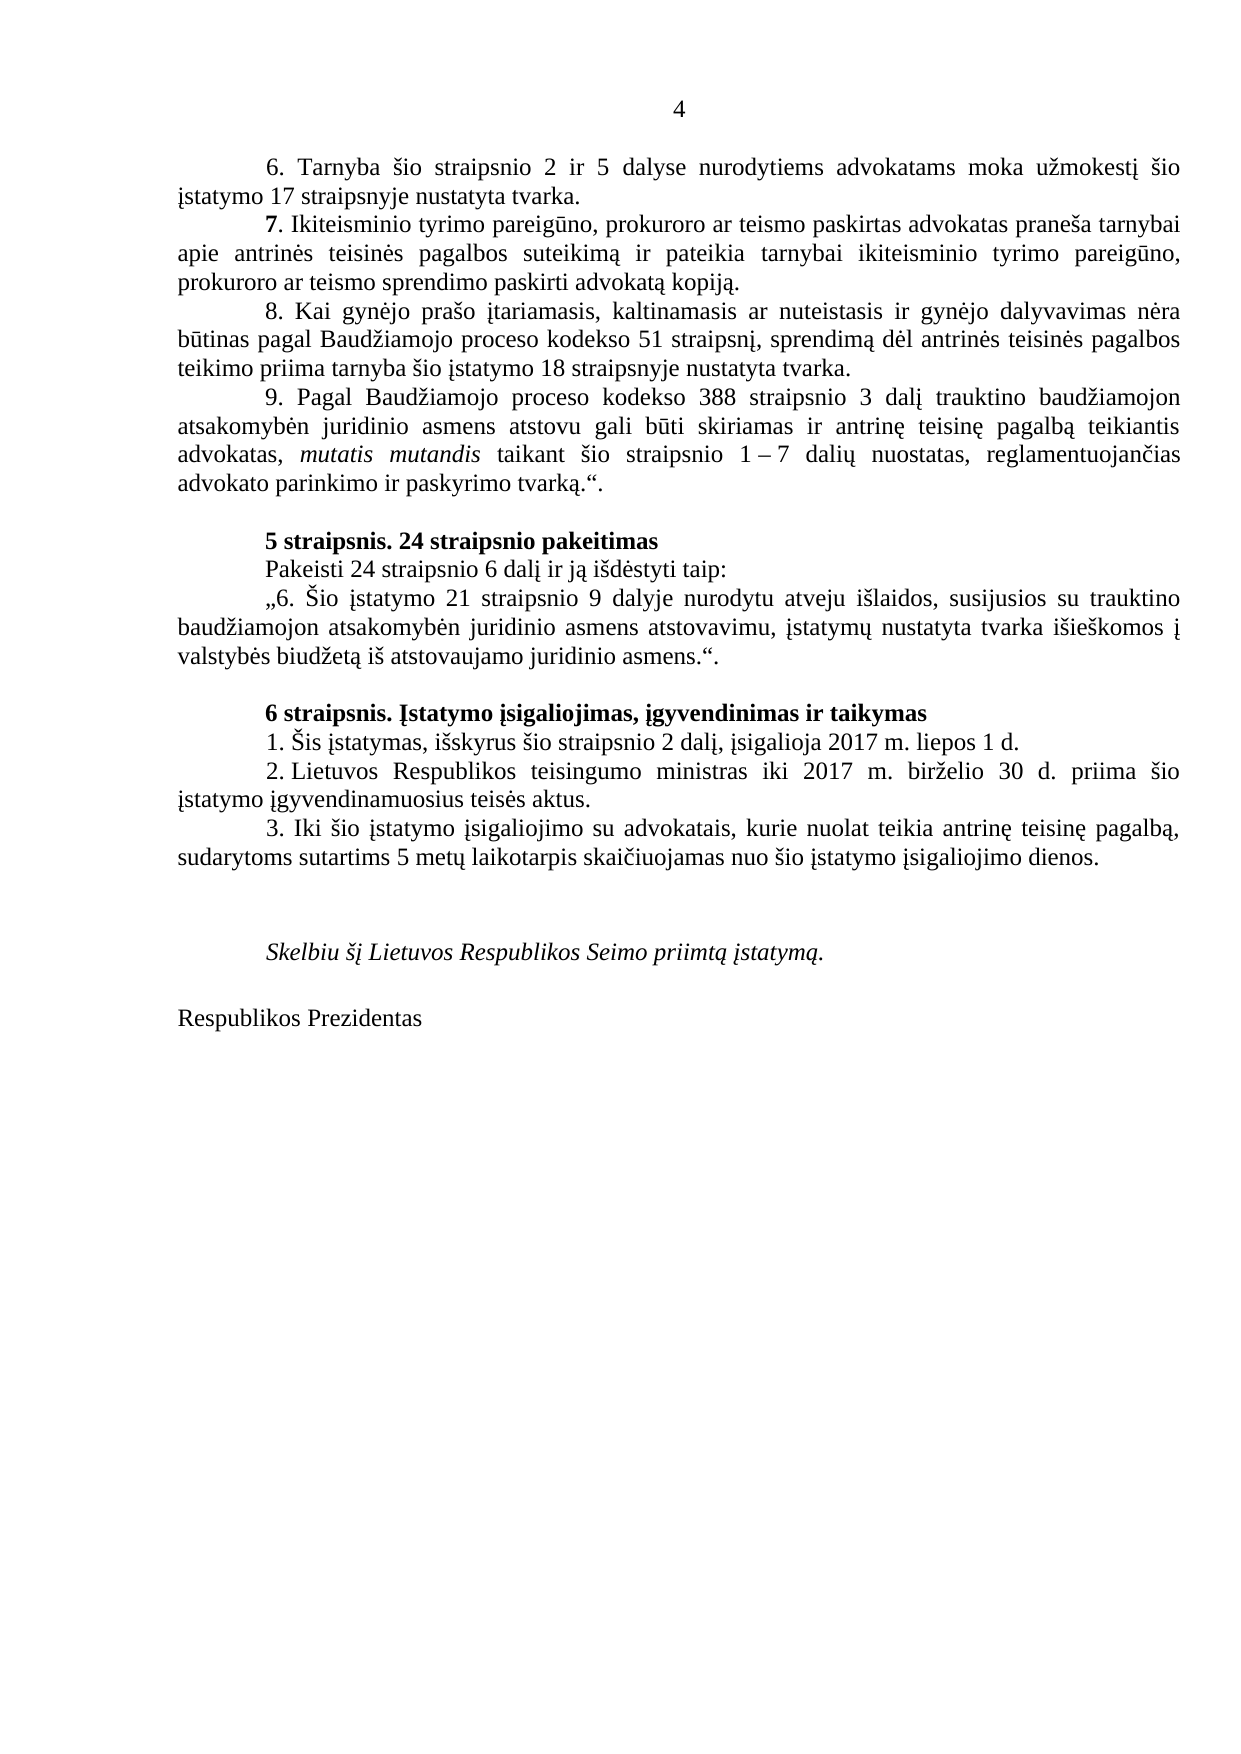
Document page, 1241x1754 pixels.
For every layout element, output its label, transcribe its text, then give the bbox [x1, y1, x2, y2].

text Respublikos Prezidentas [177, 1003, 1181, 1032]
text 5 straipsnis. 24 straipsnio pakeitimas [177, 526, 1181, 554]
text 3. Iki šio įstatymo įsigaliojimo su advokatais, kurie nuolat teikia antrinę teisinę pagalbą, sudarytoms sutartims 5 metų laikotarpis skaičiuojamas nuo šio įstatymo įsigaliojimo dienos. [177, 813, 1181, 871]
text 9. Pagal Baudžiamojo proceso kodekso 388 straipsnio 3 dalį trauktino baudžiamojon atsakomybėn juridinio asmens atstovu gali būti skiriamas ir antrinę teisinę pagalbą teikiantis advokatas, mutatis mutandis taikant šio straipsnio 1 – 7 dalių nuostatas, reglamentuojančias advokato parinkimo ir paskyrimo tvarką.“. [177, 382, 1181, 497]
text 7. Ikiteisminio tyrimo pareigūno, prokuroro ar teismo paskirtas advokatas praneša tarnybai apie antrinės teisinės pagalbos suteikimą ir pateikia tarnybai ikiteisminio tyrimo pareigūno, prokuroro ar teismo sprendimo paskirti advokatą kopiją. [177, 209, 1181, 296]
text 1. Šis įstatymas, išskyrus šio straipsnio 2 dalį, įsigalioja 2017 m. liepos 1 d. [177, 727, 1181, 756]
text Pakeisti 24 straipsnio 6 dalį ir ją išdėstyti taip: [177, 554, 1181, 583]
text 8. Kai gynėjo prašo įtariamasis, kaltinamasis ar nuteistasis ir gynėjo dalyvavimas nėra būtinas pagal Baudžiamojo proceso kodekso 51 straipsnį, sprendimą dėl antrinės teisinės pagalbos teikimo priima tarnyba šio įstatymo 18 straipsnyje nustatyta tvarka. [177, 296, 1181, 382]
text 2. Lietuvos Respublikos teisingumo ministras iki 2017 m. birželio 30 d. priima šio įstatymo įgyvendinamuosius teisės aktus. [177, 756, 1181, 813]
text 6. Tarnyba šio straipsnio 2 ir 5 dalyse nurodytiems advokatams moka užmokestį šio įstatymo 17 straipsnyje nustatyta tvarka. [177, 152, 1181, 209]
text Skelbiu šį Lietuvos Respublikos Seimo priimtą įstatymą. [177, 937, 1181, 966]
text „6. Šio įstatymo 21 straipsnio 9 dalyje nurodytu atveju išlaidos, susijusios su trauktino baudžiamojon atsakomybėn juridinio asmens atstovavimu, įstatymų nustatyta tvarka išieškomos į valstybės biudžetą iš atstovaujamo juridinio asmens.“. [177, 583, 1181, 669]
text 6 straipsnis. Įstatymo įsigaliojimas, įgyvendinimas ir taikymas [177, 698, 1181, 727]
